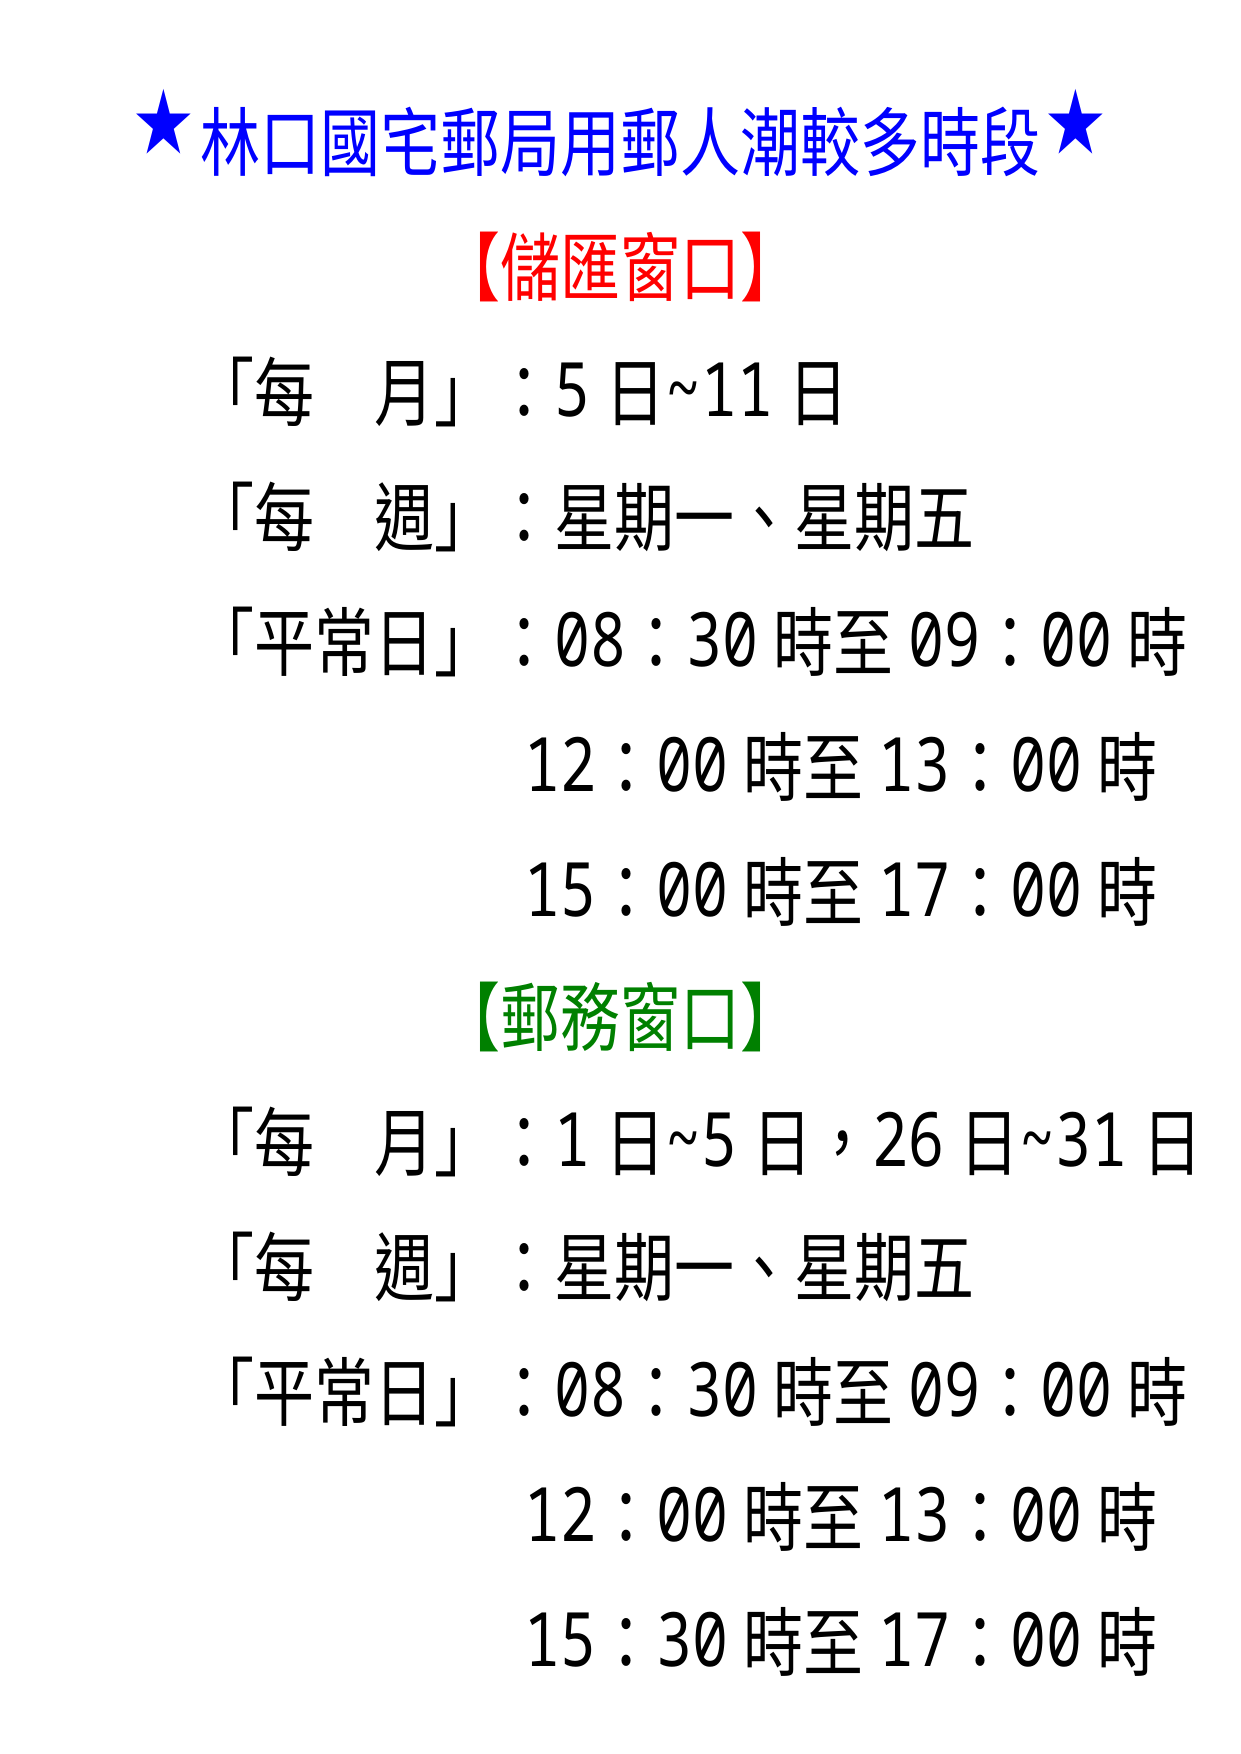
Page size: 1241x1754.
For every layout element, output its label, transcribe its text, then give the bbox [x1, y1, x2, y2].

text 「每 週」：星期一、星期五 [29, 439, 1211, 564]
text 12：00時至13：00時 [29, 1439, 1211, 1564]
text 12：00時至13：00時 [29, 689, 1211, 814]
text 【儲匯窗口】 [29, 189, 1211, 314]
text 【郵務窗口】 [29, 939, 1211, 1064]
text 15：30時至17：00時 [29, 1564, 1211, 1689]
text 「每 週」：星期一、星期五 [29, 1189, 1211, 1314]
text 15：00時至17：00時 [29, 814, 1211, 939]
text 林口國宅郵局用郵人潮較多時段 [29, 64, 1211, 189]
text 「每 月」：1日~5日，26日~31日 [29, 1064, 1211, 1189]
text 「每 月」：5日~11日 [29, 314, 1211, 439]
text 「平常日」：08：30時至09：00時 [29, 1314, 1211, 1439]
text 「平常日」：08：30時至09：00時 [29, 564, 1211, 689]
